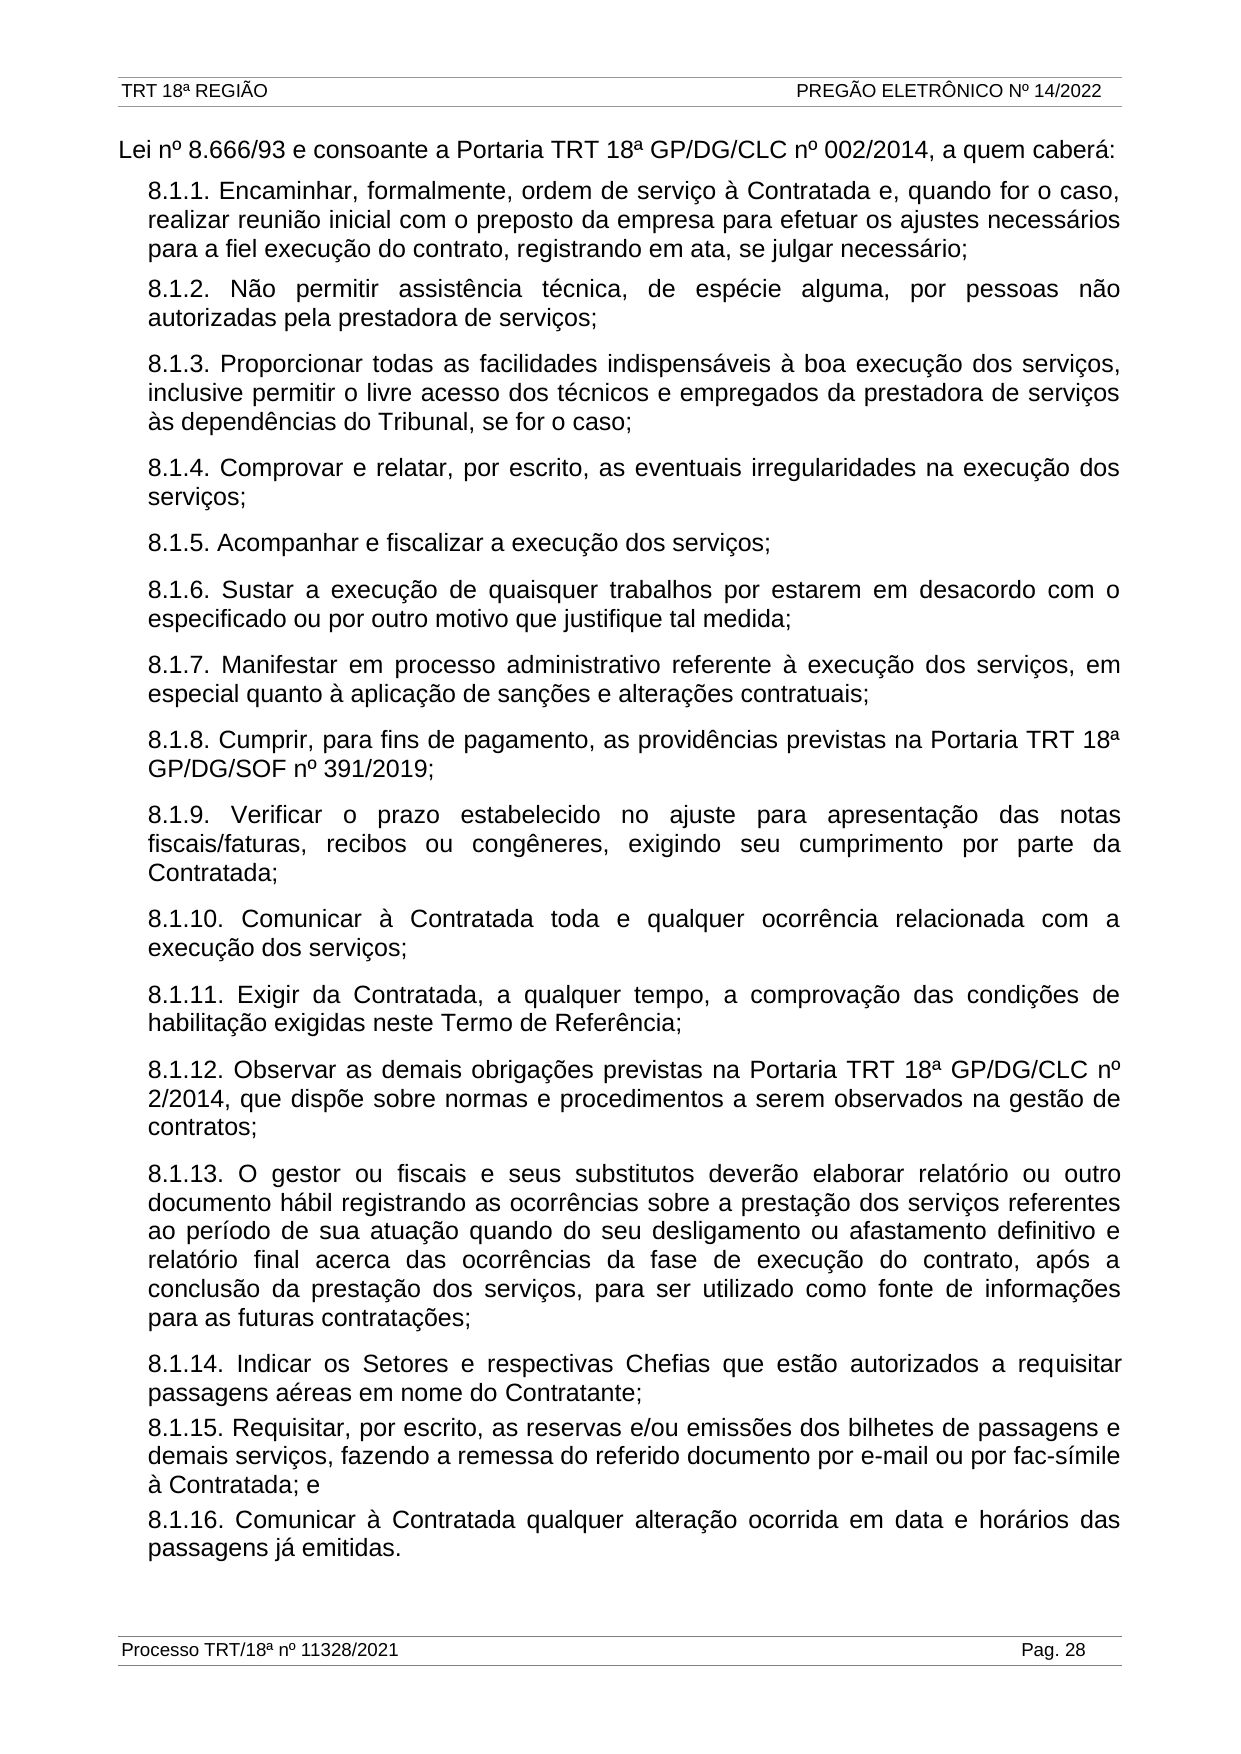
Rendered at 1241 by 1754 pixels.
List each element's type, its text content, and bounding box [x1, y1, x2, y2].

text 8.1.4. Comprovar e relatar, por escrito, as eventuais irregularidades na execução dos serviços; [148, 453, 1122, 511]
text 8.1.16. Comunicar à Contratada qualquer alteração ocorrida em data e horários das passagens já emitidas. [148, 1505, 1122, 1562]
text 8.1.1. Encaminhar, formalmente, ordem de serviço à Contratada e, quando for o caso, realizar reunião inicial com o preposto da empresa para efetuar os ajustes necessários para a fiel execução do contrato, registrando em ata, se julgar necessário; [148, 176, 1122, 262]
text 8.1.6. Sustar a execução de quaisquer trabalhos por estarem em desacordo com o especificado ou por outro motivo que justifique tal medida; [148, 575, 1122, 632]
text 8.1.2. Não permitir assistência técnica, de espécie alguma, por pessoas não autorizadas pela prestadora de serviços; [148, 274, 1122, 332]
text 8.1.12. Observar as demais obrigações previstas na Portaria TRT 18ª GP/DG/CLC nº 2/2014, que dispõe sobre normas e procedimentos a serem observados na gestão de contratos; [148, 1055, 1122, 1141]
text 8.1.10. Comunicar à Contratada toda e qualquer ocorrência relacionada com a execução dos serviços; [148, 904, 1122, 962]
text 8.1.7. Manifestar em processo administrativo referente à execução dos serviços, em especial quanto à aplicação de sanções e alterações contratuais; [148, 650, 1122, 708]
text 8.1.14. Indicar os Setores e respectivas Chefias que estão autorizados a requisitar passagens aéreas em nome do Contratante; [148, 1349, 1122, 1407]
text 8.1.5. Acompanhar e fiscalizar a execução dos serviços; [148, 528, 1122, 557]
text 8.1.11. Exigir da Contratada, a qualquer tempo, a comprovação das condições de habilitação exigidas neste Termo de Referência; [148, 980, 1122, 1037]
text Lei nº 8.666/93 e consoante a Portaria TRT 18ª GP/DG/CLC nº 002/2014, a quem caberá: [118, 136, 1122, 164]
text 8.1.13. O gestor ou fiscais e seus substitutos deverão elaborar relatório ou outro documento hábil registrando as ocorrências sobre a prestação dos serviços referentes ao período de sua atuação quando do seu desligamento ou afastamento definitivo e relatório final acerca das ocorrências da fase de execução do contrato, após a conclusão da prestação dos serviços, para ser utilizado como fonte de informações para as futuras contratações; [148, 1159, 1122, 1331]
text 8.1.9. Verificar o prazo estabelecido no ajuste para apresentação das notas fiscais/faturas, recibos ou congêneres, exigindo seu cumprimento por parte da Contratada; [148, 801, 1122, 887]
text 8.1.15. Requisitar, por escrito, as reservas e/ou emissões dos bilhetes de passagens e demais serviços, fazendo a remessa do referido documento por e-mail ou por fac-símile à Contratada; e [148, 1412, 1122, 1499]
text 8.1.3. Proporcionar todas as facilidades indispensáveis à boa execução dos serviços, inclusive permitir o livre acesso dos técnicos e empregados da prestadora de serviços às dependências do Tribunal, se for o caso; [148, 349, 1122, 436]
text 8.1.8. Cumprir, para fins de pagamento, as providências previstas na Portaria TRT 18ª GP/DG/SOF nº 391/2019; [148, 725, 1122, 783]
